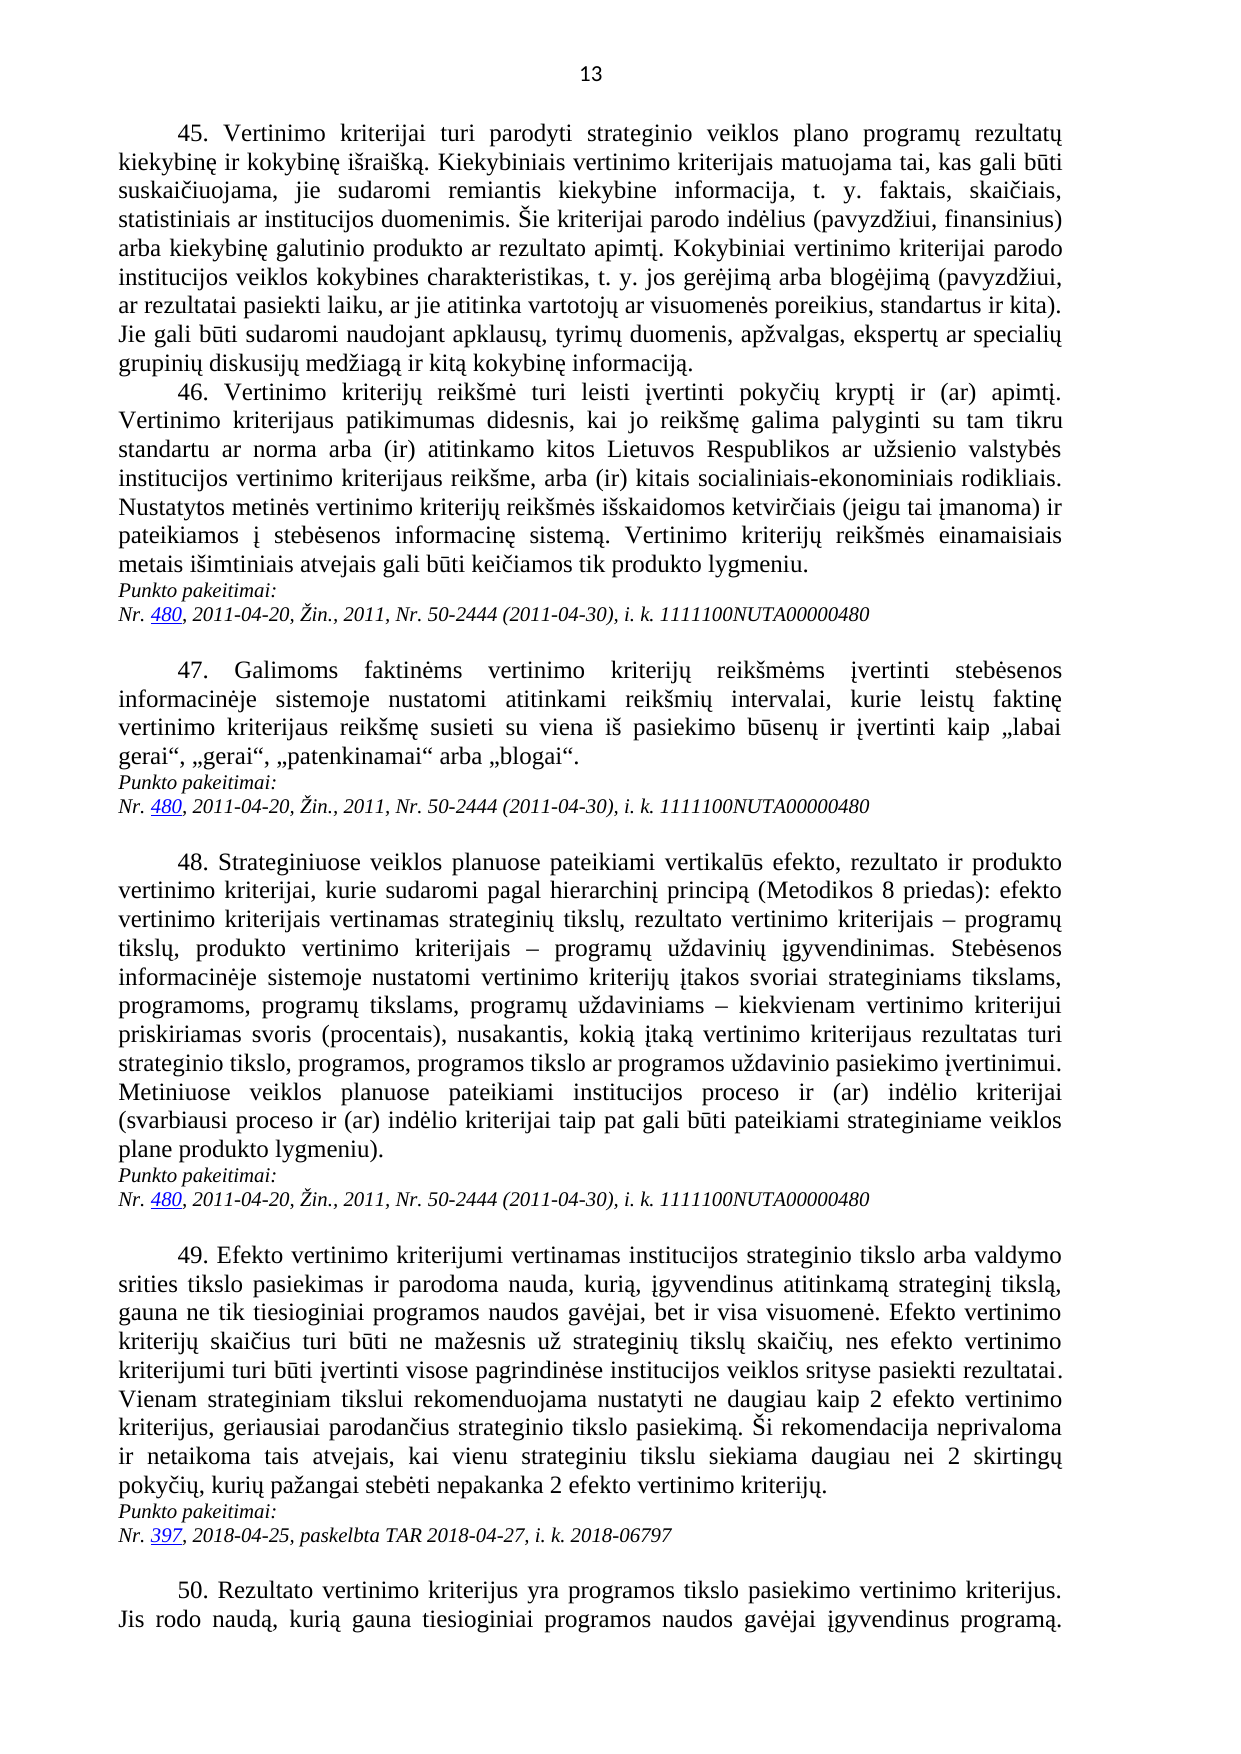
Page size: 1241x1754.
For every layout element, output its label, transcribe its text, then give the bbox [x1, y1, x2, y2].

text 49. Efekto vertinimo kriterijumi vertinamas institucijos strateginio tikslo arba valdymo srities tikslo pasiekimas ir parodoma nauda, kurią, įgyvendinus atitinkamą strateginį tikslą, gauna ne tik tiesioginiai programos naudos gavėjai, bet ir visa visuomenė. Efekto vertinimo kriterijų skaičius turi būti ne mažesnis už strateginių tikslų skaičių, nes efekto vertinimo kriterijumi turi būti įvertinti visose pagrindinėse institucijos veiklos srityse pasiekti rezultatai. Vienam strateginiam tikslui rekomenduojama nustatyti ne daugiau kaip 2 efekto vertinimo kriterijus, geriausiai parodančius strateginio tikslo pasiekimą. Ši rekomendacija neprivaloma ir netaikoma tais atvejais, kai vienu strateginiu tikslu siekiama daugiau nei 2 skirtingų pokyčių, kurių pažangai stebėti nepakanka 2 efekto vertinimo kriterijų. [118, 1240, 1063, 1499]
text Punkto pakeitimai: [118, 1499, 1063, 1523]
text Nr. 480, 2011-04-20, Žin., 2011, Nr. 50-2444 (2011-04-30), i. k. 1111100NUTA00000480 [118, 1187, 1063, 1211]
text Nr. 480, 2011-04-20, Žin., 2011, Nr. 50-2444 (2011-04-30), i. k. 1111100NUTA00000480 [118, 602, 1063, 626]
text 48. Strateginiuose veiklos planuose pateikiami vertikalūs efekto, rezultato ir produkto vertinimo kriterijai, kurie sudaromi pagal hierarchinį principą (Metodikos 8 priedas): efekto vertinimo kriterijais vertinamas strateginių tikslų, rezultato vertinimo kriterijais – programų tikslų, produkto vertinimo kriterijais – programų uždavinių įgyvendinimas. Stebėsenos informacinėje sistemoje nustatomi vertinimo kriterijų įtakos svoriai strateginiams tikslams, programoms, programų tikslams, programų uždaviniams – kiekvienam vertinimo kriterijui priskiriamas svoris (procentais), nusakantis, kokią įtaką vertinimo kriterijaus rezultatas turi strateginio tikslo, programos, programos tikslo ar programos uždavinio pasiekimo įvertinimui. Metiniuose veiklos planuose pateikiami institucijos proceso ir (ar) indėlio kriterijai (svarbiausi proceso ir (ar) indėlio kriterijai taip pat gali būti pateikiami strateginiame veiklos plane produkto lygmeniu). [118, 847, 1063, 1163]
text Nr. 480, 2011-04-20, Žin., 2011, Nr. 50-2444 (2011-04-30), i. k. 1111100NUTA00000480 [118, 794, 1063, 818]
text Punkto pakeitimai: [118, 770, 1063, 794]
text Nr. 397, 2018-04-25, paskelbta TAR 2018-04-27, i. k. 2018-06797 [118, 1523, 1063, 1547]
text 50. Rezultato vertinimo kriterijus yra programos tikslo pasiekimo vertinimo kriterijus. Jis rodo naudą, kurią gauna tiesioginiai programos naudos gavėjai įgyvendinus programą. [118, 1576, 1063, 1633]
text Punkto pakeitimai: [118, 578, 1063, 602]
text 46. Vertinimo kriterijų reikšmė turi leisti įvertinti pokyčių kryptį ir (ar) apimtį. Vertinimo kriterijaus patikimumas didesnis, kai jo reikšmę galima palyginti su tam tikru standartu ar norma arba (ir) atitinkamo kitos Lietuvos Respublikos ar užsienio valstybės institucijos vertinimo kriterijaus reikšme, arba (ir) kitais socialiniais-ekonominiais rodikliais. Nustatytos metinės vertinimo kriterijų reikšmės išskaidomos ketvirčiais (jeigu tai įmanoma) ir pateikiamos į stebėsenos informacinę sistemą. Vertinimo kriterijų reikšmės einamaisiais metais išimtiniais atvejais gali būti keičiamos tik produkto lygmeniu. [118, 377, 1063, 578]
text Punkto pakeitimai: [118, 1163, 1063, 1187]
text 47. Galimoms faktinėms vertinimo kriterijų reikšmėms įvertinti stebėsenos informacinėje sistemoje nustatomi atitinkami reikšmių intervalai, kurie leistų faktinę vertinimo kriterijaus reikšmę susieti su viena iš pasiekimo būsenų ir įvertinti kaip „labai gerai“, „gerai“, „patenkinamai“ arba „blogai“. [118, 655, 1063, 770]
text 45. Vertinimo kriterijai turi parodyti strateginio veiklos plano programų rezultatų kiekybinę ir kokybinę išraišką. Kiekybiniais vertinimo kriterijais matuojama tai, kas gali būti suskaičiuojama, jie sudaromi remiantis kiekybine informacija, t. y. faktais, skaičiais, statistiniais ar institucijos duomenimis. Šie kriterijai parodo indėlius (pavyzdžiui, finansinius) arba kiekybinę galutinio produkto ar rezultato apimtį. Kokybiniai vertinimo kriterijai parodo institucijos veiklos kokybines charakteristikas, t. y. jos gerėjimą arba blogėjimą (pavyzdžiui, ar rezultatai pasiekti laiku, ar jie atitinka vartotojų ar visuomenės poreikius, standartus ir kita). Jie gali būti sudaromi naudojant apklausų, tyrimų duomenis, apžvalgas, ekspertų ar specialių grupinių diskusijų medžiagą ir kitą kokybinę informaciją. [118, 118, 1063, 377]
